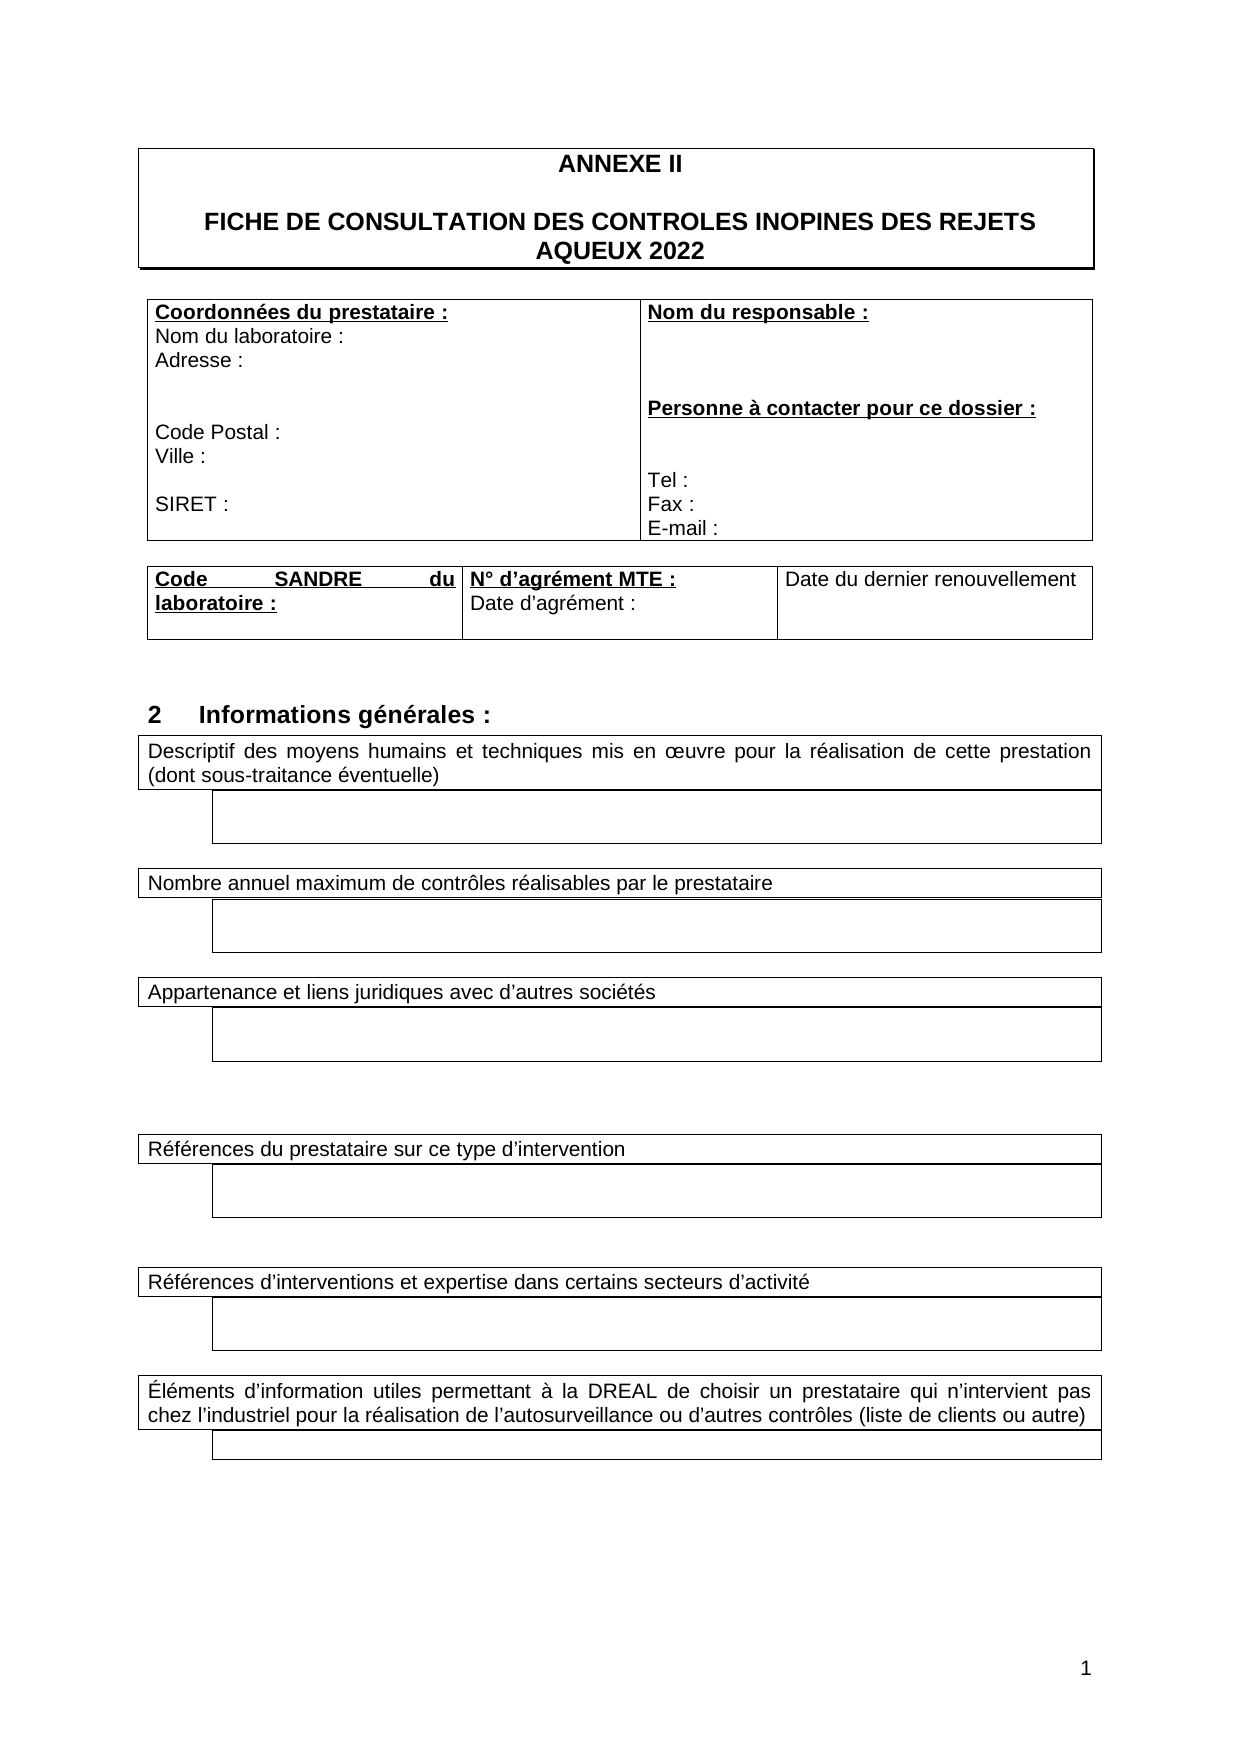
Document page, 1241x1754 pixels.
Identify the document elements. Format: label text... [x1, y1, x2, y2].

text ANNEXE II [139, 149, 1093, 178]
text Références d’interventions et expertise dans certains secteurs d’activité [139, 1268, 1101, 1296]
table_header N° d’agrément MTE : Date d’agrément : [463, 567, 777, 639]
text Nombre annuel maximum de contrôles réalisables par le prestataire [139, 869, 1101, 897]
text Éléments d’information utiles permettant à la DREAL de choisir un prestataire qui n’intervient pas chez l’industriel pour la réalisation de l’autosurveillance ou d’autres contrôles (liste de clients ou autre) [139, 1376, 1101, 1429]
table_header Date du dernier renouvellement [778, 567, 1092, 639]
table_header Nom du responsable : Personne à contacter pour ce dossier : Tel : Fax : E-mail : [641, 300, 1092, 540]
text FICHE DE CONSULTATION DES CONTROLES INOPINES DES REJETS AQUEUX 2022 [139, 206, 1093, 267]
text Appartenance et liens juridiques avec d’autres sociétés [139, 978, 1101, 1006]
text Références du prestataire sur ce type d’intervention [139, 1135, 1101, 1163]
text Descriptif des moyens humains et techniques mis en œuvre pour la réalisation de cette prestation (dont sous-traitance éventuelle) [139, 736, 1101, 789]
table_header Code SANDRE du laboratoire : [148, 567, 462, 639]
table_header Coordonnées du prestataire : Nom du laboratoire : Adresse : Code Postal : Ville : SIRET : [148, 300, 640, 540]
subtitle Informations générales : [148, 700, 1093, 729]
